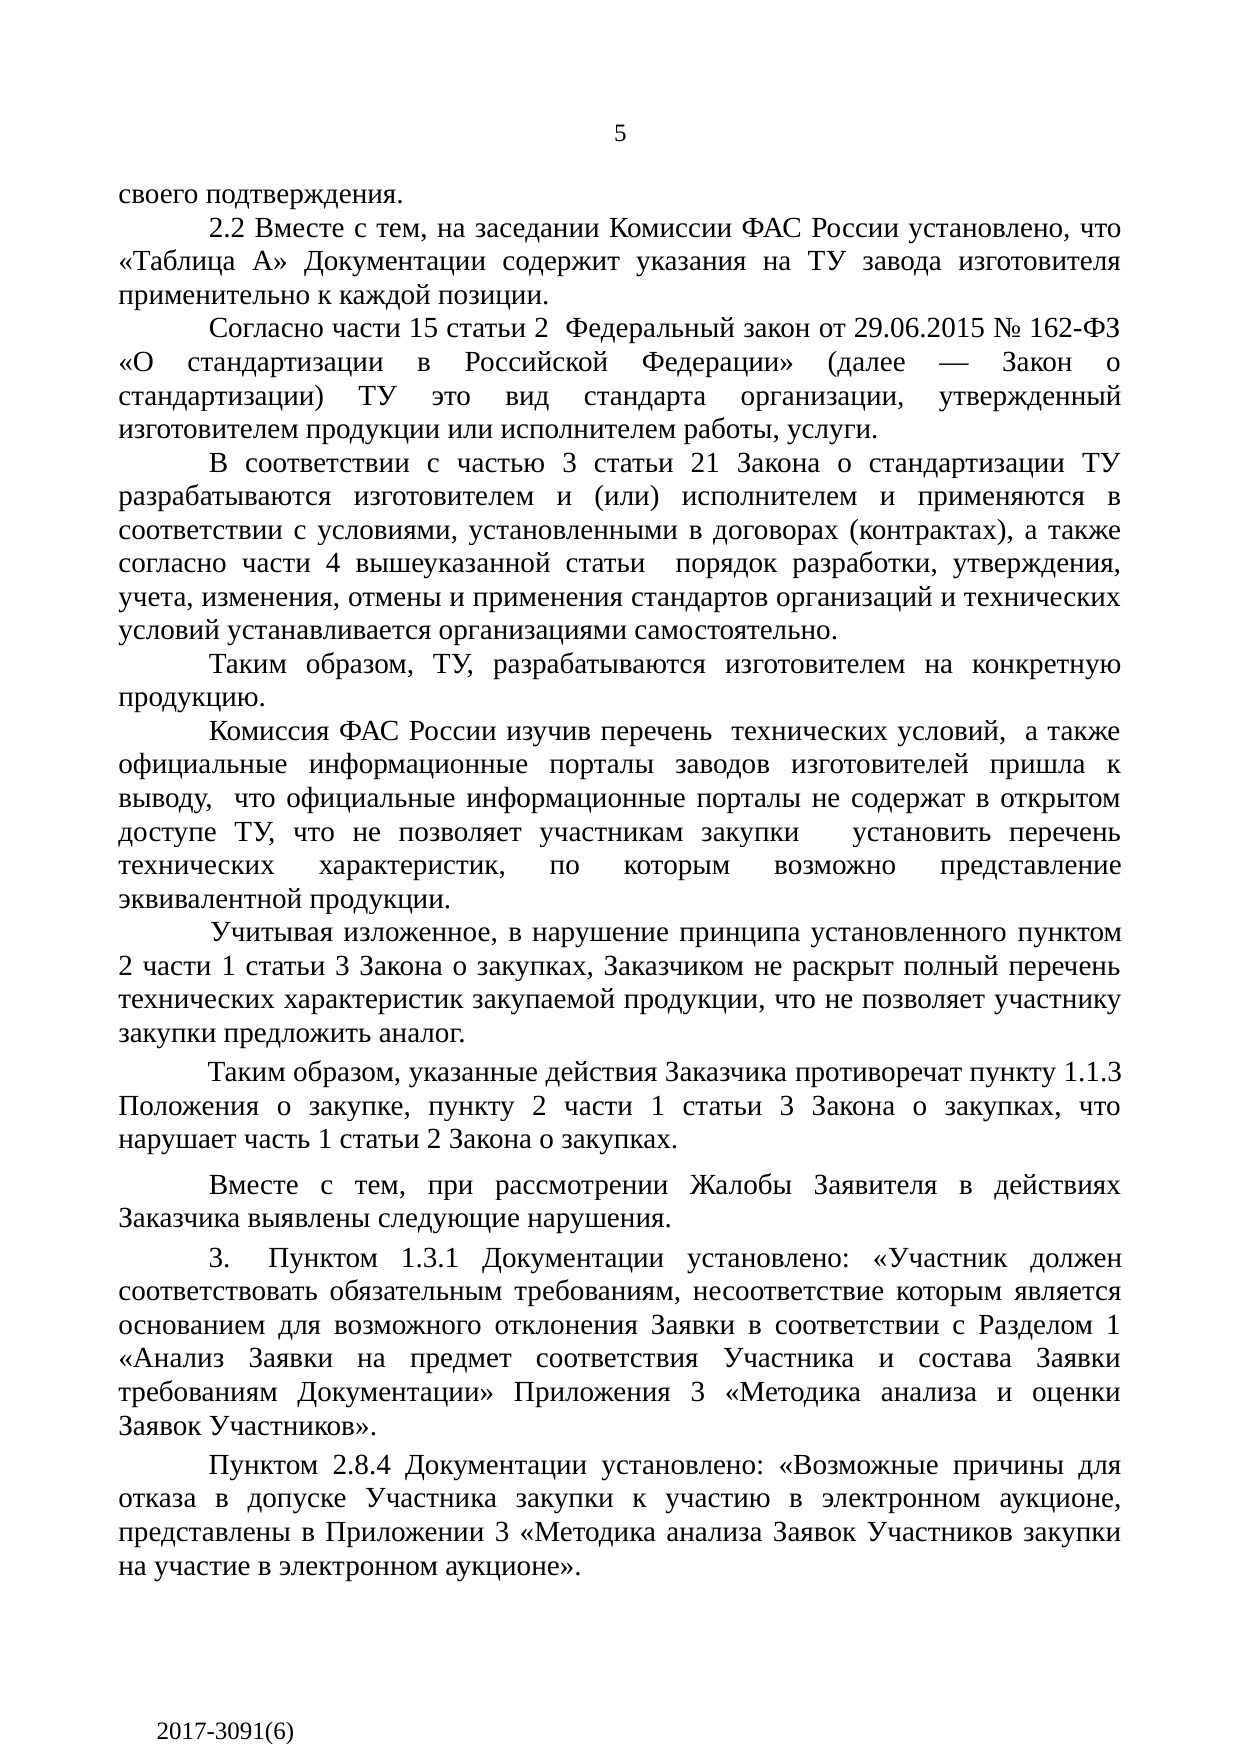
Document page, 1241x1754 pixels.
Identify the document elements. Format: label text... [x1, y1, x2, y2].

text В соответствии с частью 3 статьи 21 Закона о стандартизации ТУ разрабатываются изготовителем и (или) исполнителем и применяются в соответствии с условиями, установленными в договорах (контрактах), а также согласно части 4 вышеуказанной статьи порядок разработки, утверждения, учета, изменения, отмены и применения стандартов организаций и технических условий устанавливается организациями самостоятельно. [118, 445, 1122, 646]
text своего подтверждения. [118, 176, 1122, 210]
text Учитывая изложенное, в нарушение принципа установленного пунктом 2 части 1 статьи 3 Закона о закупках, Заказчиком не раскрыт полный перечень технических характеристик закупаемой продукции, что не позволяет участнику закупки предложить аналог. [118, 914, 1122, 1048]
text Согласно части 15 статьи 2 Федеральный закон от 29.06.2015 № 162-ФЗ «О стандартизации в Российской Федерации» (далее — Закон о стандартизации) ТУ это вид стандарта организации, утвержденный изготовителем продукции или исполнителем работы, услуги. [118, 311, 1122, 445]
text Вместе с тем, при рассмотрении Жалобы Заявителя в действиях Заказчика выявлены следующие нарушения. [118, 1167, 1122, 1234]
text Пунктом 2.8.4 Документации установлено: «Возможные причины для отказа в допуске Участника закупки к участию в электронном аукционе, представлены в Приложении 3 «Методика анализа Заявок Участников закупки на участие в электронном аукционе». [118, 1447, 1122, 1581]
text 2.2 Вместе с тем, на заседании Комиссии ФАС России установлено, что «Таблица А» Документации содержит указания на ТУ завода изготовителя применительно к каждой позиции. [118, 210, 1122, 311]
text Таким образом, указанные действия Заказчика противоречат пункту 1.1.3 Положения о закупке, пункту 2 части 1 статьи 3 Закона о закупках, что нарушает часть 1 статьи 2 Закона о закупках. [118, 1054, 1122, 1155]
text Комиссия ФАС России изучив перечень технических условий, а также официальные информационные порталы заводов изготовителей пришла к выводу, что официальные информационные порталы не содержат в открытом доступе ТУ, что не позволяет участникам закупки установить перечень технических характеристик, по которым возможно представление эквивалентной продукции. [118, 713, 1122, 914]
text Таким образом, ТУ, разрабатываются изготовителем на конкретную продукцию. [118, 646, 1122, 713]
list Пунктом 1.3.1 Документации установлено: «Участник должен соответствовать обязательным требованиям, несоответствие которым является основанием для возможного отклонения Заявки в соответствии с Разделом 1 «Анализ Заявки на предмет соответствия Участника и состава Заявки требованиям Документации» Приложения 3 «Методика анализа и оценки Заявок Участников». [118, 1240, 1122, 1441]
